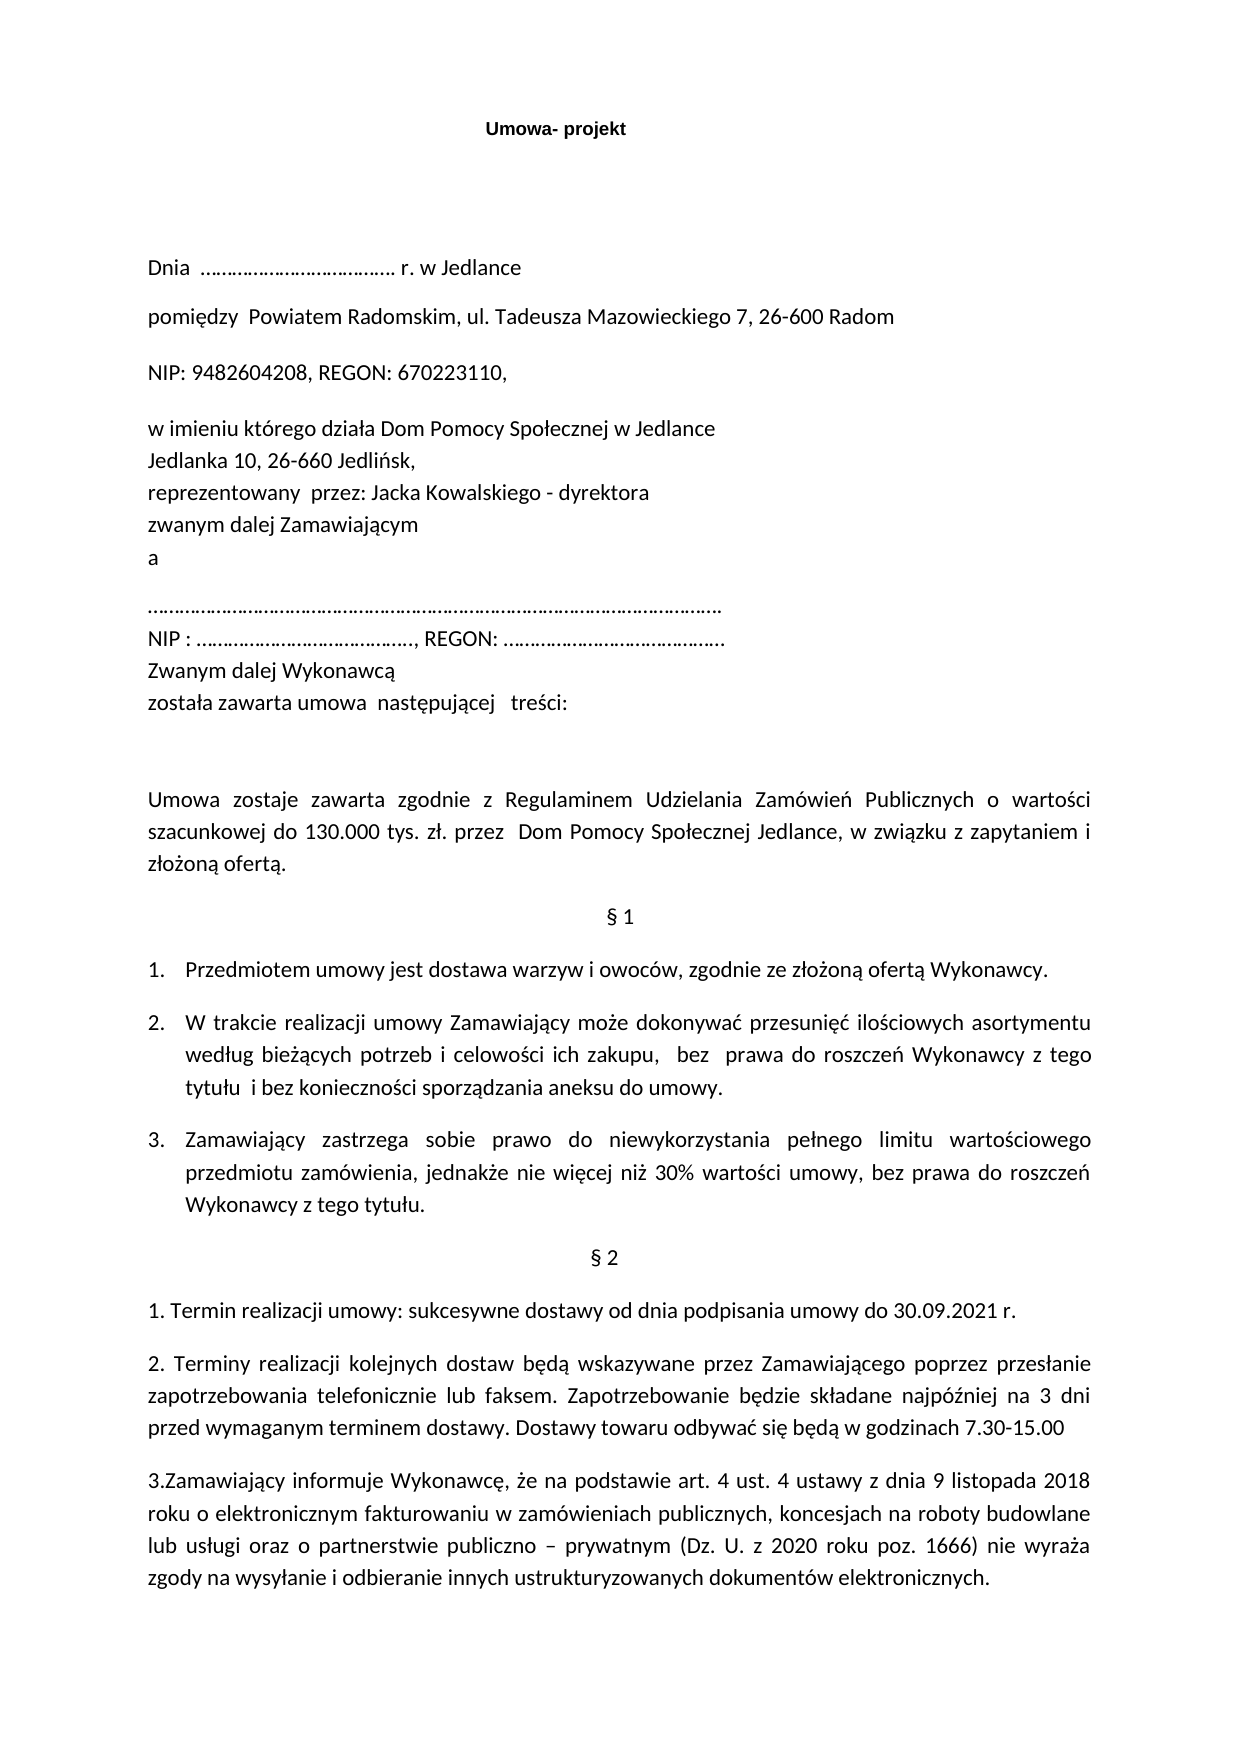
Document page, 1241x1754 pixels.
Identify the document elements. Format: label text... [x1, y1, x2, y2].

text reprezentowany przez: Jacka Kowalskiego - dyrektora [148, 478, 1092, 506]
text § 2 [516, 1243, 1092, 1271]
text NIP: 9482604208, REGON: 670223110, [148, 358, 1092, 386]
text Umowa- projekt [148, 118, 1092, 140]
text Umowa zostaje zawarta zgodnie z Regulaminem Udzielania Zamówień Publicznych o wartości szacunkowej do 130.000 tys. zł. przez Dom Pomocy Społecznej Jedlance, w związku z zapytaniem i złożoną ofertą. [148, 785, 1092, 877]
text pomiędzy Powiatem Radomskim, ul. Tadeusza Mazowieckiego 7, 26-600 Radom [148, 302, 1092, 330]
text Dnia ………………………………. r. w Jedlance [148, 253, 1092, 281]
text 2. Terminy realizacji kolejnych dostaw będą wskazywane przez Zamawiającego poprzez przesłanie zapotrzebowania telefonicznie lub faksem. Zapotrzebowanie będzie składane najpóźniej na 3 dni przed wymaganym terminem dostawy. Dostawy towaru odbywać się będą w godzinach 7.30-15.00 [148, 1349, 1092, 1441]
text ………………………………………………………………………………………………. [148, 592, 1092, 620]
text a [148, 543, 1092, 571]
list Przedmiotem umowy jest dostawa warzyw i owoców, zgodnie ze złożoną ofertą Wykonawcy. [148, 955, 1092, 983]
text 1. Termin realizacji umowy: sukcesywne dostawy od dnia podpisania umowy do 30.09.2021 r. [148, 1296, 1092, 1324]
text została zawarta umowa następującej treści: [148, 688, 1092, 716]
text § 1 [148, 902, 1092, 930]
text Zwanym dalej Wykonawcą [148, 656, 1092, 684]
list W trakcie realizacji umowy Zamawiający może dokonywać przesunięć ilościowych asortymentu według bieżących potrzeb i celowości ich zakupu, bez prawa do roszczeń Wykonawcy z tego tytułu i bez konieczności sporządzania aneksu do umowy. [148, 1008, 1092, 1101]
text w imieniu którego działa Dom Pomocy Społecznej w Jedlance [148, 414, 1092, 442]
text zwanym dalej Zamawiającym [148, 511, 1092, 539]
text NIP : ………………………………….., REGON: …………………………………… [148, 624, 1092, 652]
list Zamawiający zastrzega sobie prawo do niewykorzystania pełnego limitu wartościowego przedmiotu zamówienia, jednakże nie więcej niż 30% wartości umowy, bez prawa do roszczeń Wykonawcy z tego tytułu. [148, 1126, 1092, 1218]
text Jedlanka 10, 26-660 Jedlińsk, [148, 446, 1092, 474]
text 3.Zamawiający informuje Wykonawcę, że na podstawie art. 4 ust. 4 ustawy z dnia 9 listopada 2018 roku o elektronicznym fakturowaniu w zamówieniach publicznych, koncesjach na roboty budowlane lub usługi oraz o partnerstwie publiczno – prywatnym (Dz. U. z 2020 roku poz. 1666) nie wyraża zgody na wysyłanie i odbieranie innych ustrukturyzowanych dokumentów elektronicznych. [148, 1466, 1092, 1591]
